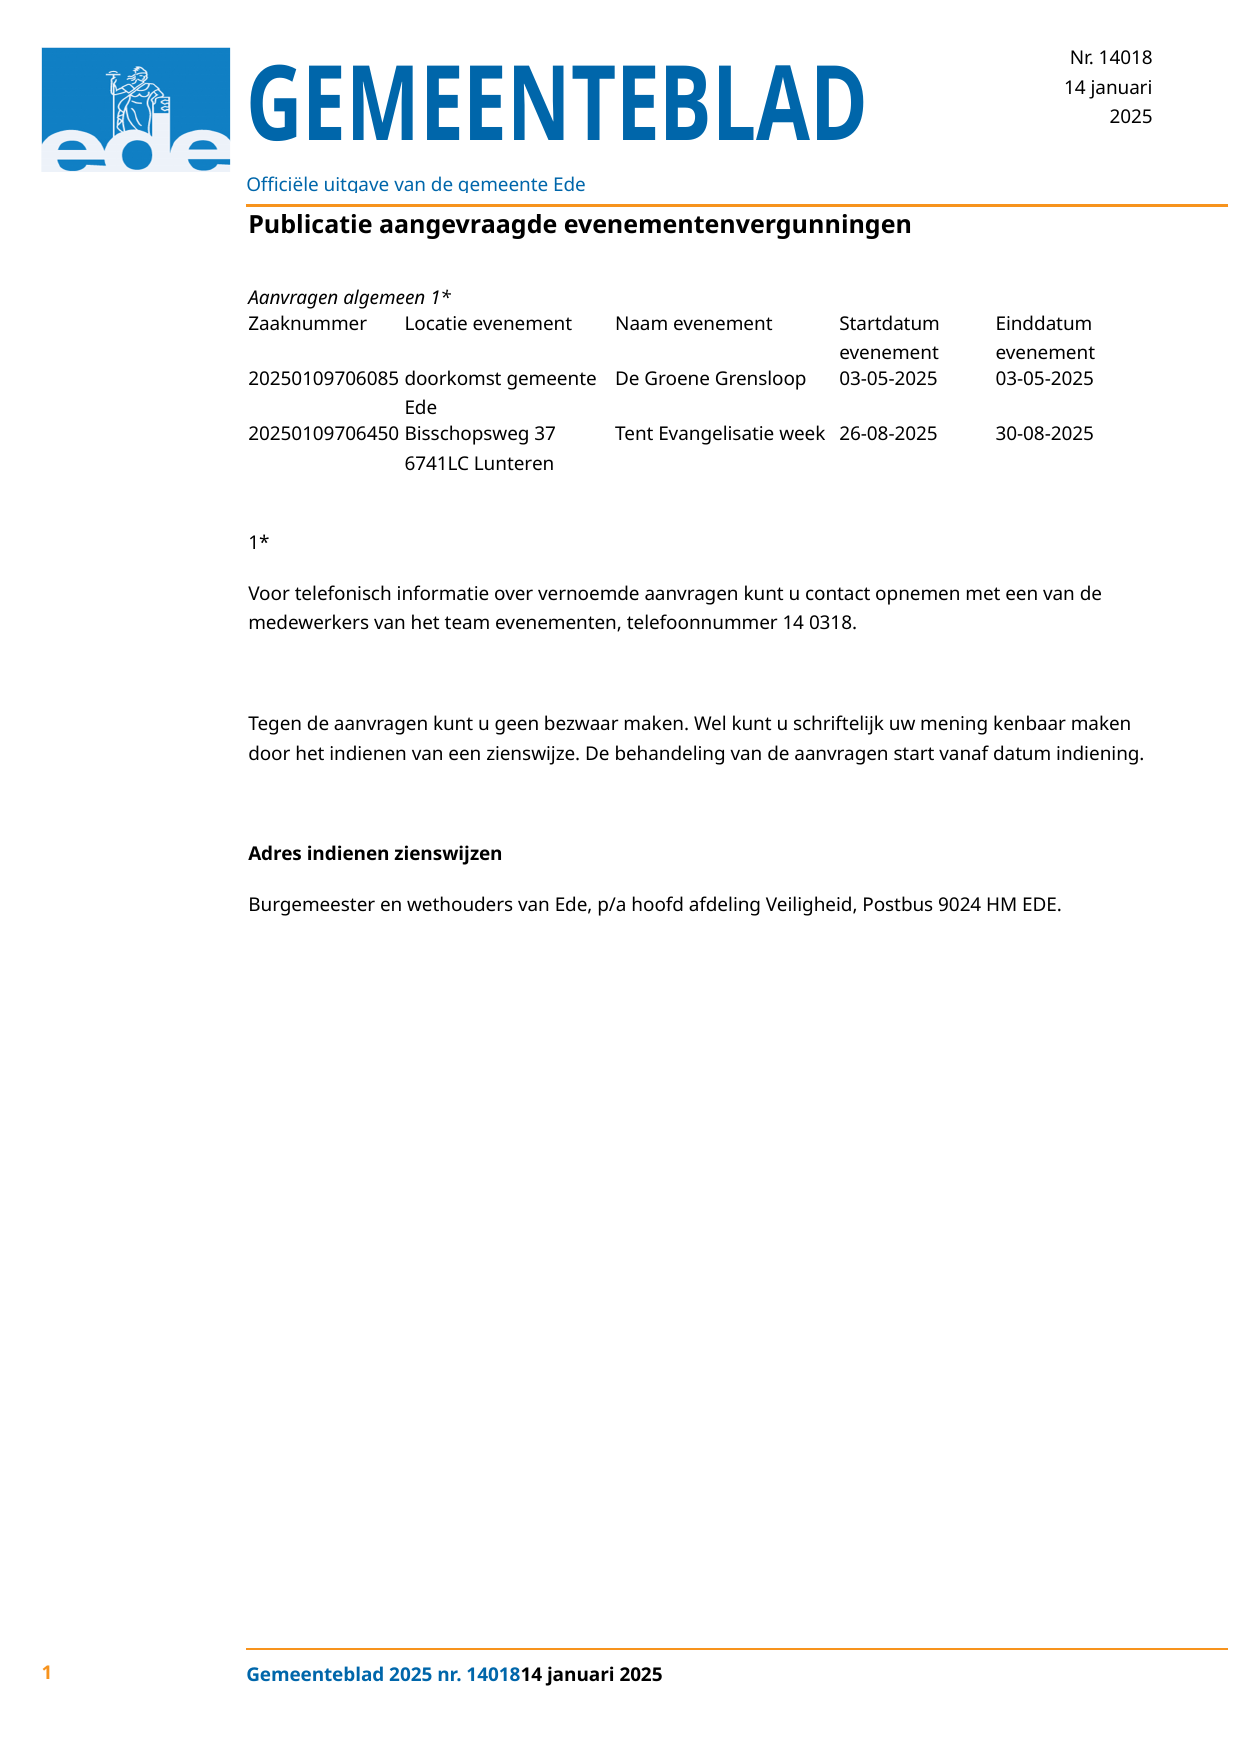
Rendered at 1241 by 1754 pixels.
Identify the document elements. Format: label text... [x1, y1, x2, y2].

text 1* [248, 529, 1152, 555]
table_cell 20250109706085 [248, 365, 404, 420]
table_cell 03-05-2025 [839, 365, 995, 420]
picture [41, 47, 231, 172]
table_cell Bisschopsweg 37 6741LC Lunteren [404, 420, 615, 476]
text Burgemeester en wethouders van Ede, p/a hoofd afdeling Veiligheid, Postbus 9024 HM EDE. [248, 891, 1152, 917]
table_cell De Groene Grensloop [615, 365, 839, 420]
text Publicatie aangevraagde evenementenvergunningen [248, 207, 1152, 241]
table_header Einddatum evenement [995, 310, 1152, 365]
table_header Locatie evenement [404, 310, 615, 365]
table_cell Tent Evangelisatie week [615, 420, 839, 476]
text Adres indienen zienswijzen [248, 841, 1152, 866]
table_cell 26-08-2025 [839, 420, 995, 476]
table_cell 20250109706450 [248, 420, 404, 476]
table_header Naam evenement [615, 310, 839, 365]
table_cell doorkomst gemeente Ede [404, 365, 615, 420]
text Voor telefonisch informatie over vernoemde aanvragen kunt u contact opnemen met een van de medewerkers van het team evenementen, telefoonnummer 14 0318. [248, 580, 1152, 635]
text Tegen de aanvragen kunt u geen bezwaar maken. Wel kunt u schriftelijk uw mening kenbaar maken door het indienen van een zienswijze. De behandeling van de aanvragen start vanaf datum indiening. [248, 710, 1152, 765]
text Aanvragen algemeen 1* [248, 284, 1152, 309]
table_cell 30-08-2025 [995, 420, 1152, 476]
table_header Zaaknummer [248, 310, 404, 365]
table_cell 03-05-2025 [995, 365, 1152, 420]
table_header Startdatum evenement [839, 310, 995, 365]
